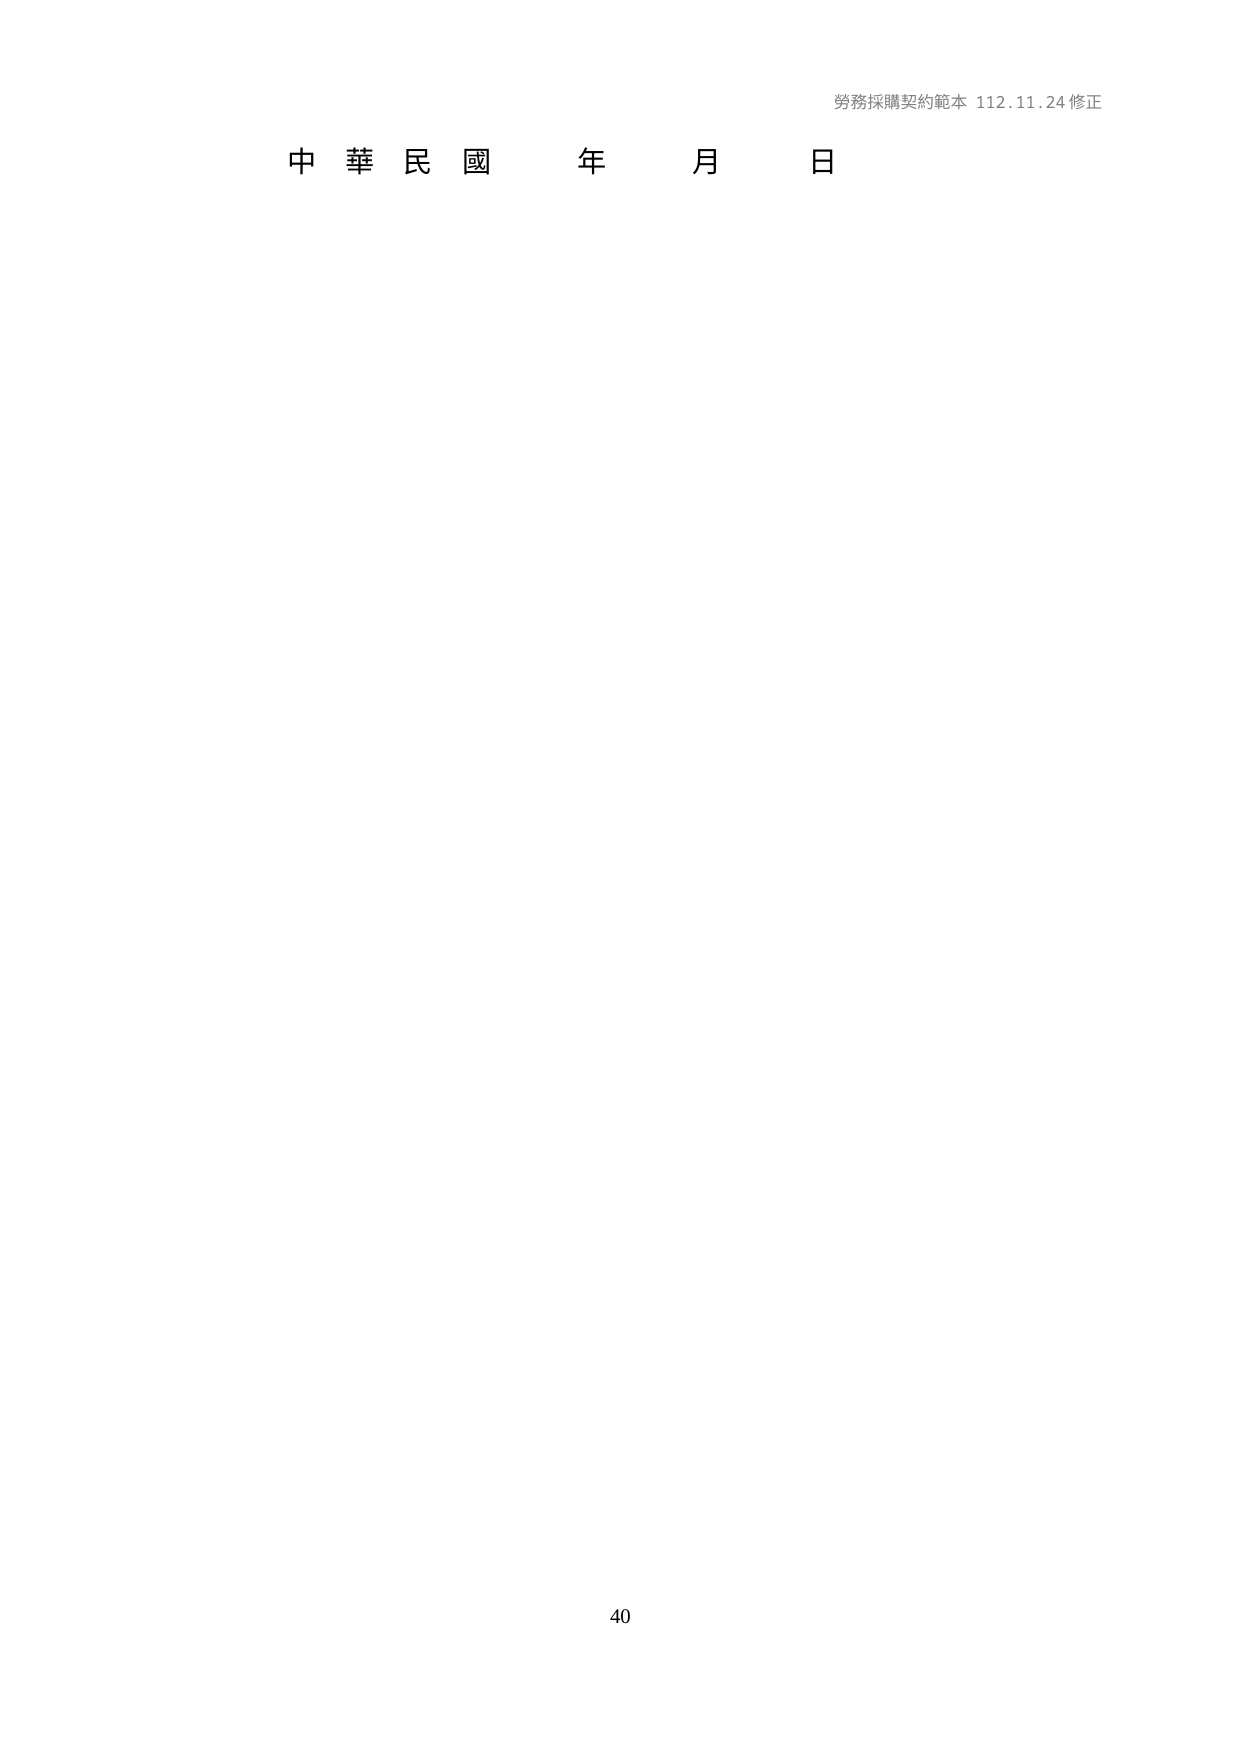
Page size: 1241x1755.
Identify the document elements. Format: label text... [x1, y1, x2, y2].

text 中 華 民 國 年 月 日 [287, 136, 1096, 182]
